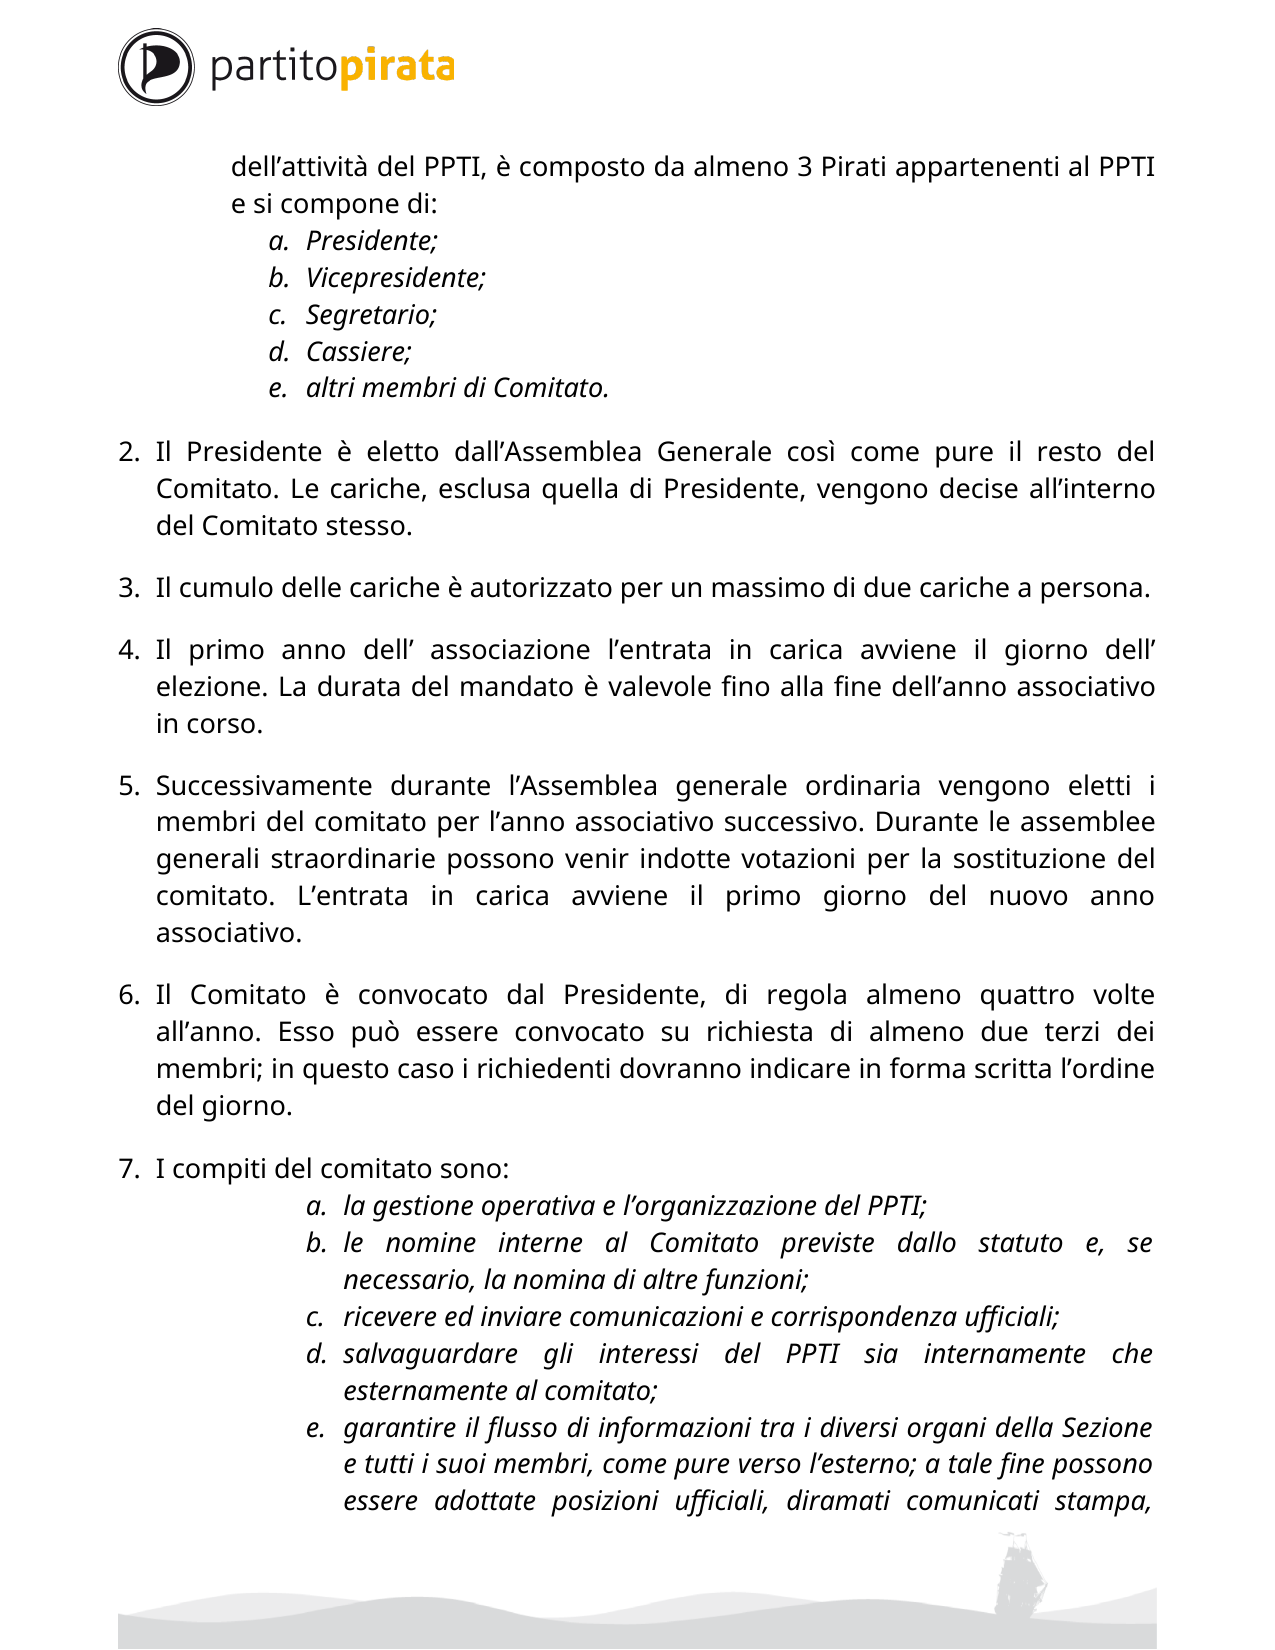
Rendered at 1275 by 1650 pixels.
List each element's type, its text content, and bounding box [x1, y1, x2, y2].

list Segretario; [268, 295, 1157, 332]
list le nomine interne al Comitato previste dallo statuto e, se necessario, la nomina di altre funzioni; [306, 1224, 1157, 1297]
list Vicepresidente; [268, 258, 1157, 295]
list Presidente; [268, 221, 1157, 258]
text 7. I compiti del comitato sono: [118, 1150, 1157, 1187]
list ricevere ed inviare comunicazioni e corrispondenza ufficiali; [306, 1297, 1157, 1334]
text 4. Il primo anno dell’ associazione l’entrata in carica avviene il giorno dell’ elezione. La durata del mandato è valevole fino alla fine dell’anno associativo in corso. [118, 630, 1157, 741]
text 5. Successivamente durante l’Assemblea generale ordinaria vengono eletti i membri del comitato per l’anno associativo successivo. Durante le assemblee generali straordinarie possono venir indotte votazioni per la sostituzione del comitato. L’entrata in carica avviene il primo giorno del nuovo anno associativo. [118, 766, 1157, 950]
text 3. Il cumulo delle cariche è autorizzato per un massimo di due cariche a persona. [118, 568, 1157, 605]
list salvaguardare gli interessi del PPTI sia internamente che esternamente al comitato; [306, 1334, 1157, 1408]
list altri membri di Comitato. [268, 369, 1157, 406]
list la gestione operativa e l’organizzazione del PPTI; [306, 1187, 1157, 1224]
text 2. Il Presidente è eletto dall’Assemblea Generale così come pure il resto del Comitato. Le cariche, esclusa quella di Presidente, vengono decise all’interno del Comitato stesso. [118, 433, 1157, 543]
list dell’attività del PPTI, è composto da almeno 3 Pirati appartenenti al PPTI e si compone di: [193, 148, 1157, 221]
list Cassiere; [268, 332, 1157, 369]
list garantire il flusso di informazioni tra i diversi organi della Sezione e tutti i suoi membri, come pure verso l’esterno; a tale fine possono essere adottate posizioni ufficiali, diramati comunicati stampa, [306, 1408, 1157, 1519]
text 6. Il Comitato è convocato dal Presidente, di regola almeno quattro volte all’anno. Esso può essere convocato su richiesta di almeno due terzi dei membri; in questo caso i richiedenti dovranno indicare in forma scritta l’ordine del giorno. [118, 975, 1157, 1123]
